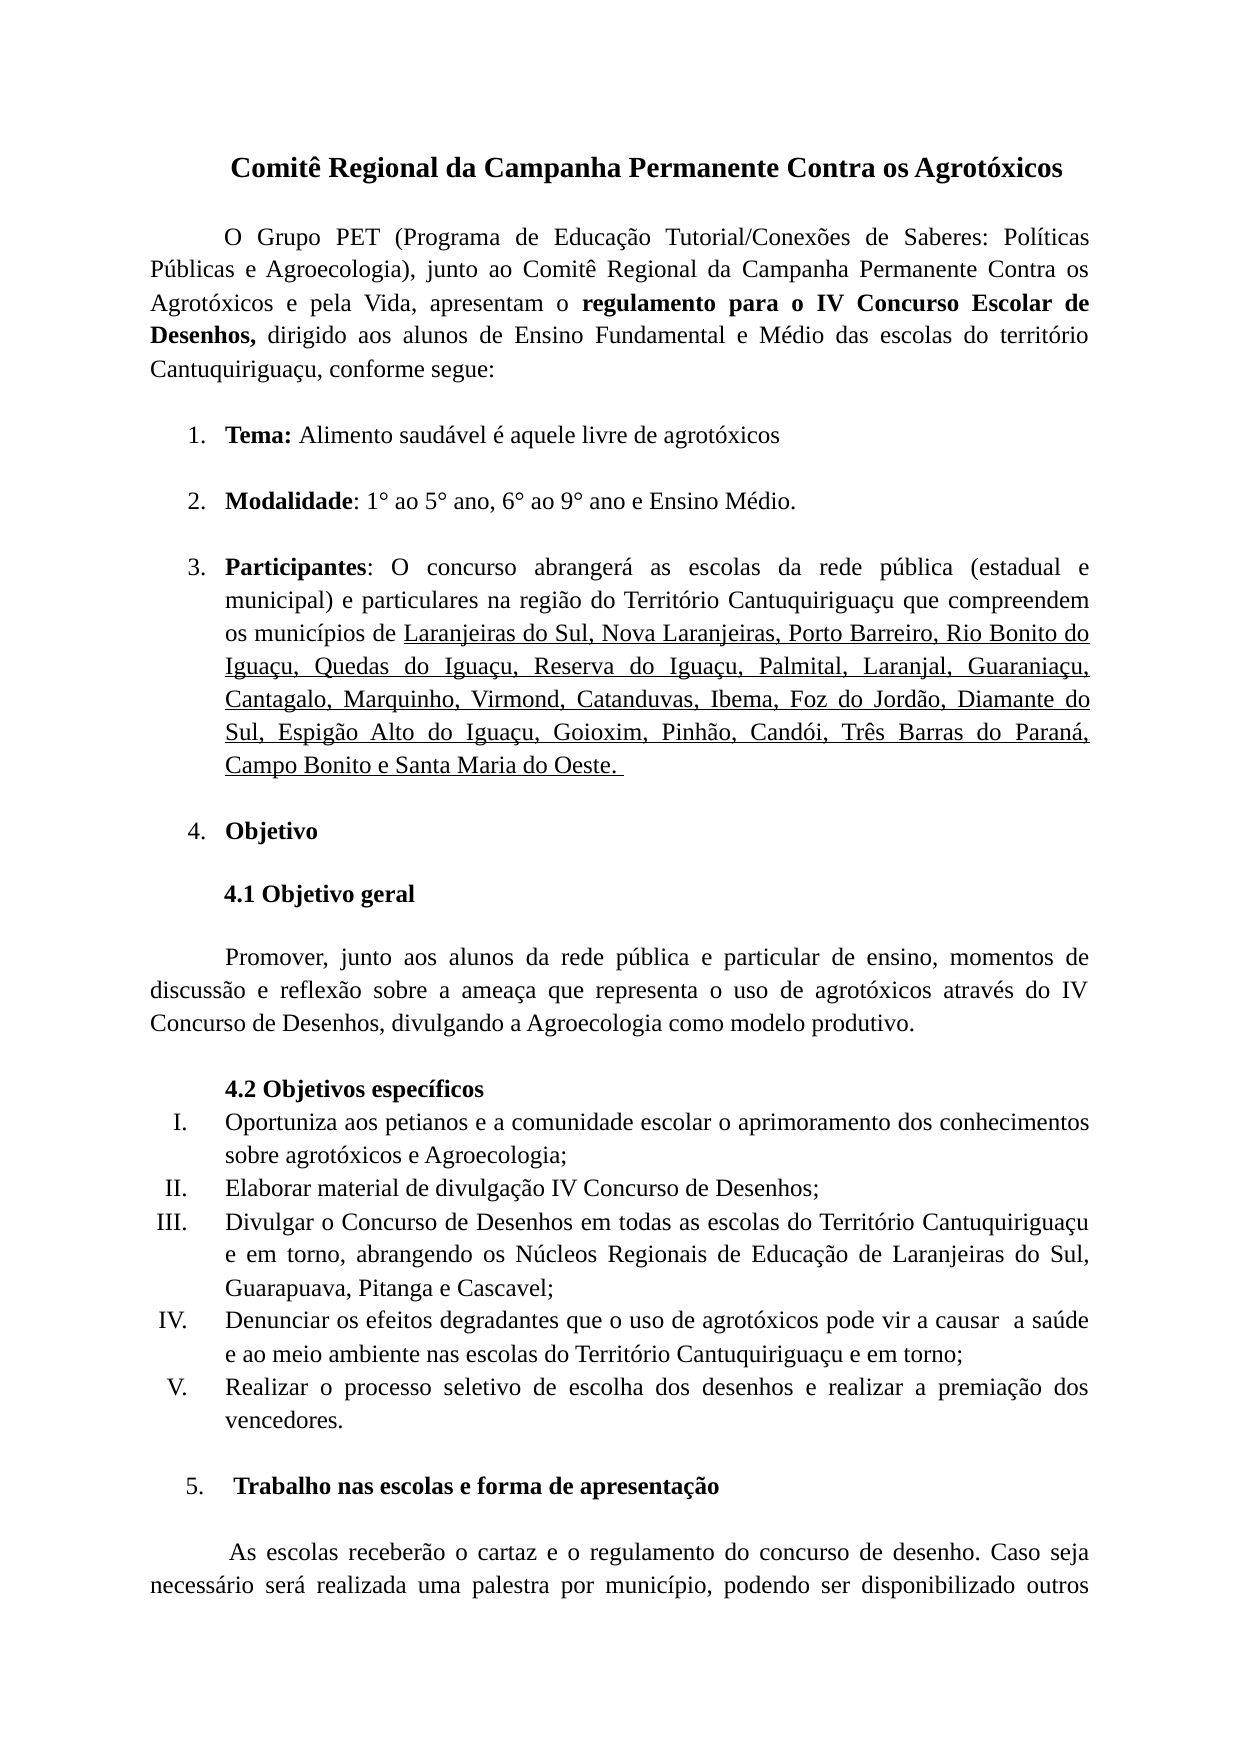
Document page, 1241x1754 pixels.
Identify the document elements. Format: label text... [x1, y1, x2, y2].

list Modalidade: 1° ao 5° ano, 6° ao 9° ano e Ensino Médio. [187, 486, 1090, 514]
text 4.2 Objetivos específicos [150, 1074, 1090, 1103]
list Tema: Alimento saudável é aquele livre de agrotóxicos [187, 420, 1090, 448]
list Denunciar os efeitos degradantes que o uso de agrotóxicos pode vir a causar a saúde e ao meio ambiente nas escolas do Território Cantuquiriguaçu e em torno; [187, 1306, 1090, 1367]
list Participantes: O concurso abrangerá as escolas da rede pública (estadual e municipal) e particulares na região do Território Cantuquiriguaçu que compreendem os municípios de Laranjeiras do Sul, Nova Laranjeiras, Porto Barreiro, Rio Bonito do Iguaçu, Quedas do Iguaçu, Reserva do Iguaçu, Palmital, Laranjal, Guaraniaçu, Cantagalo, Marquinho, Virmond, Catanduvas, Ibema, Foz do Jordão, Diamante do Sul, Espigão Alto do Iguaçu, Goioxim, Pinhão, Candói, Três Barras do Paraná, Campo Bonito e Santa Maria do Oeste. [187, 552, 1090, 779]
list Realizar o processo seletivo de escolha dos desenhos e realizar a premiação dos vencedores. [187, 1372, 1090, 1433]
list Oportuniza aos petianos e a comunidade escolar o aprimoramento dos conhecimentos sobre agrotóxicos e Agroecologia; [187, 1107, 1090, 1169]
list As escolas receberão o cartaz e o regulamento do concurso de desenho. Caso seja necessário será realizada uma palestra por município, podendo ser disponibilizado outros [150, 1537, 1090, 1598]
list Divulgar o Concurso de Desenhos em todas as escolas do Território Cantuquiriguaçu e em torno, abrangendo os Núcleos Regionais de Educação de Laranjeiras do Sul, Guarapuava, Pitanga e Cascavel; [187, 1207, 1090, 1301]
list Elaborar material de divulgação IV Concurso de Desenhos; [187, 1173, 1090, 1202]
list Objetivo [187, 816, 1090, 845]
text O Grupo PET (Programa de Educação Tutorial/Conexões de Saberes: Políticas Públicas e Agroecologia), junto ao Comitê Regional da Campanha Permanente Contra os Agrotóxicos e pela Vida, apresentam o regulamento para o IV Concurso Escolar de Desenhos, dirigido aos alunos de Ensino Fundamental e Médio das escolas do território Cantuquiriguaçu, conforme segue: [150, 222, 1090, 382]
text Comitê Regional da Campanha Permanente Contra os Agrotóxicos [150, 150, 1090, 183]
text Promover, junto aos alunos da rede pública e particular de ensino, momentos de discussão e reflexão sobre a ameaça que representa o uso de agrotóxicos através do IV Concurso de Desenhos, divulgando a Agroecologia como modelo produtivo. [150, 942, 1090, 1037]
text 4.1 Objetivo geral [150, 879, 1090, 908]
list Trabalho nas escolas e forma de apresentação [185, 1471, 1090, 1499]
